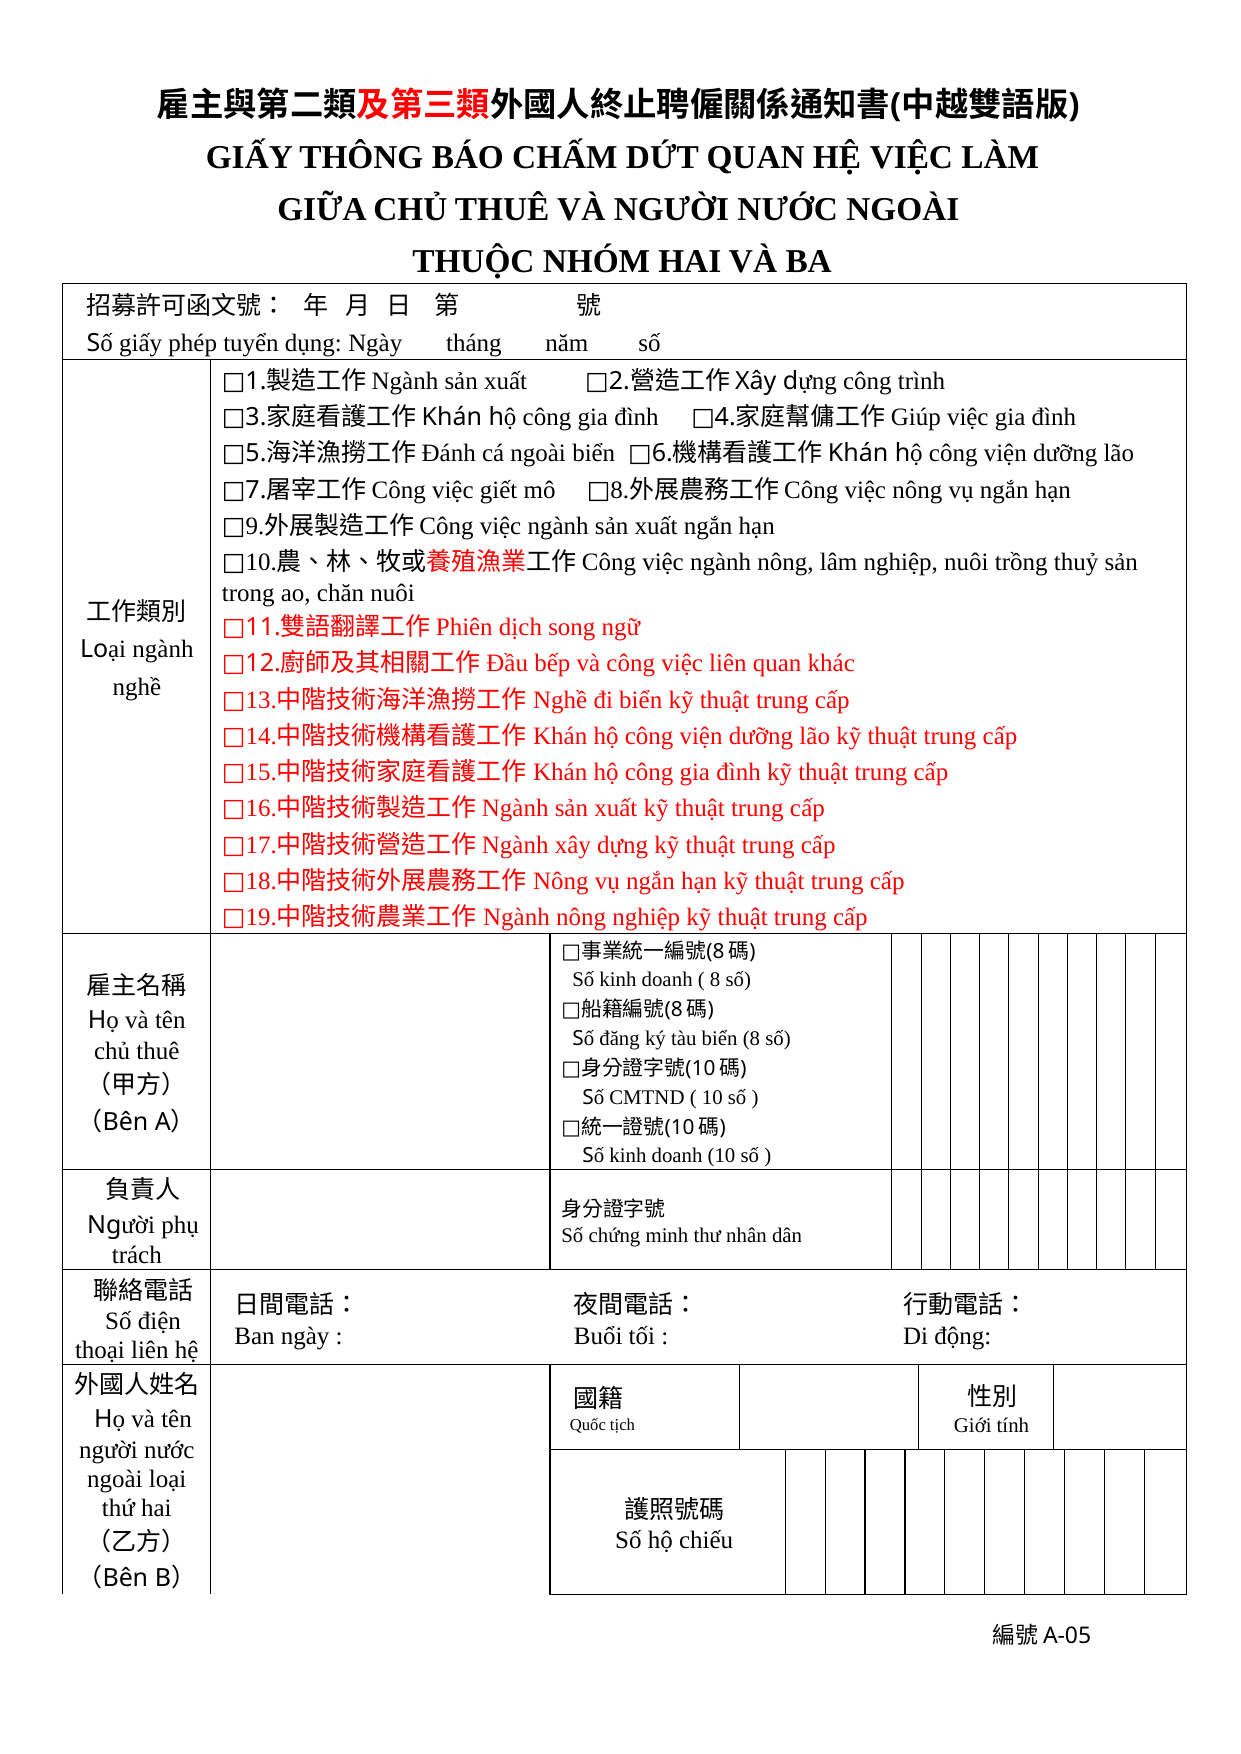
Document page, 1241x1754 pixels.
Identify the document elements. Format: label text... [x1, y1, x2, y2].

table_cell [922, 1170, 950, 1269]
table_cell [980, 1170, 1008, 1269]
table_cell [1156, 1170, 1186, 1269]
table_cell [1009, 934, 1038, 1169]
table_cell [1097, 934, 1125, 1169]
table_cell □1.製造工作Ngành sản xuất □2.營造工作Xây dựng công trình □3.家庭看護工作Khán hộ công gia đình □4.家庭幫傭工作Giúp việc gia đình □5.海洋漁撈工作Đánh cá ngoài biển □6.機構看護工作Khán hộ công viện dưỡng lão □7.屠宰工作Công việc giết mô □8.外展農務工作Công việc nông vụ ngắn hạn □9.外展製造工作Công việc ngành sản xuất ngắn hạn □10.農、林、牧或養殖漁業工作Công việc ngành nông, lâm nghiệp, nuôi trồng thuỷ sản trong ao, chăn nuôi □11.雙語翻譯工作Phiên dịch song ngữ □12.廚師及其相關工作 Đầu bếp và công việc liên quan khác □13.中階技術海洋漁撈工作 Nghề đi biển kỹ thuật trung cấp □14.中階技術機構看護工作 Khán hộ công viện dưỡng lão kỹ thuật trung cấp □15.中階技術家庭看護工作 Khán hộ công gia đình kỹ thuật trung cấp □16.中階技術製造工作Ngành sản xuất kỹ thuật trung cấp □17.中階技術營造工作Ngành xây dựng kỹ thuật trung cấp □18.中階技術外展農務工作 Nông vụ ngắn hạn kỹ thuật trung cấp □19.中階技術農業工作 Ngành nông nghiệp kỹ thuật trung cấp [211, 360, 1186, 933]
table_cell [1065, 1450, 1104, 1594]
table_cell [945, 1450, 984, 1594]
table_cell [980, 934, 1008, 1169]
table_cell 聯絡電話 Số điện thoại liên hệ [63, 1270, 210, 1364]
table_cell [1039, 1170, 1067, 1269]
table_cell 外國人姓名 Họ và tên người nước ngoài loại thứ hai （乙方） （Bên B） [63, 1365, 210, 1594]
table_cell [1126, 934, 1155, 1169]
table_cell [1145, 1450, 1186, 1594]
table_cell [1054, 1365, 1186, 1448]
table_cell [951, 1170, 979, 1269]
table_cell [211, 934, 549, 1169]
table_cell 工作類別 Loại ngành nghề [63, 360, 210, 933]
table_cell [1105, 1450, 1144, 1594]
table_cell 負責人 Người phụ trách [63, 1170, 210, 1269]
table_cell [740, 1365, 918, 1448]
table_cell 護照號碼 Số hộ chiếu [551, 1450, 785, 1594]
table_cell 夜間電話： Buổi tối : [550, 1270, 892, 1364]
table_cell [892, 1170, 921, 1269]
table_cell 國籍 Quốc tịch [551, 1365, 739, 1448]
table_cell [866, 1450, 904, 1594]
table_cell [892, 934, 921, 1169]
table_cell [1068, 934, 1096, 1169]
table_cell [826, 1450, 864, 1594]
table_cell □事業統一編號(8碼) Số kinh doanh ( 8 số) □船籍編號(8碼) Số đăng ký tàu biển (8 số) □身分證字號(10碼) Số CMTND ( 10 số ) □統一證號(10碼) Số kinh doanh (10 số ) [551, 934, 891, 1169]
text GIẤY THÔNG BÁO CHẤM DỨT QUAN HỆ VIỆC LÀM [107, 127, 1128, 179]
table_cell 身分證字號 Số chứng minh thư nhân dân [551, 1170, 891, 1269]
table_cell [1126, 1170, 1155, 1269]
table_header 招募許可函文號： 年 月 日 第 號 Số giấy phép tuyển dụng: Ngày tháng năm số [63, 284, 1186, 359]
table_cell [786, 1450, 825, 1594]
table_cell [906, 1450, 944, 1594]
table_cell [1097, 1170, 1125, 1269]
table_cell 雇主名稱 Họ và tên chủ thuê （甲方） （Bên A） [63, 934, 210, 1169]
table_cell [951, 934, 979, 1169]
table_cell [211, 1365, 549, 1594]
text GIỮA CHỦ THUÊ VÀ NGƯỜI NƯỚC NGOÀI [107, 179, 1128, 231]
table_cell 日間電話： Ban ngày : [211, 1270, 550, 1364]
text 雇主與第二類及第三類外國人終止聘僱關係通知書(中越雙語版) [107, 75, 1128, 127]
table_cell [985, 1450, 1024, 1594]
table_cell [1039, 934, 1067, 1169]
table_cell [922, 934, 950, 1169]
table_cell [211, 1170, 549, 1269]
table_cell [1009, 1170, 1038, 1269]
table_cell [1156, 934, 1186, 1169]
text THUỘC NHÓM HAI VÀ BA [107, 231, 1128, 283]
table_cell [1025, 1450, 1064, 1594]
table_cell 性別 Giới tính [919, 1365, 1053, 1448]
table_cell [1068, 1170, 1096, 1269]
table_cell 行動電話： Di động: [892, 1270, 1186, 1364]
